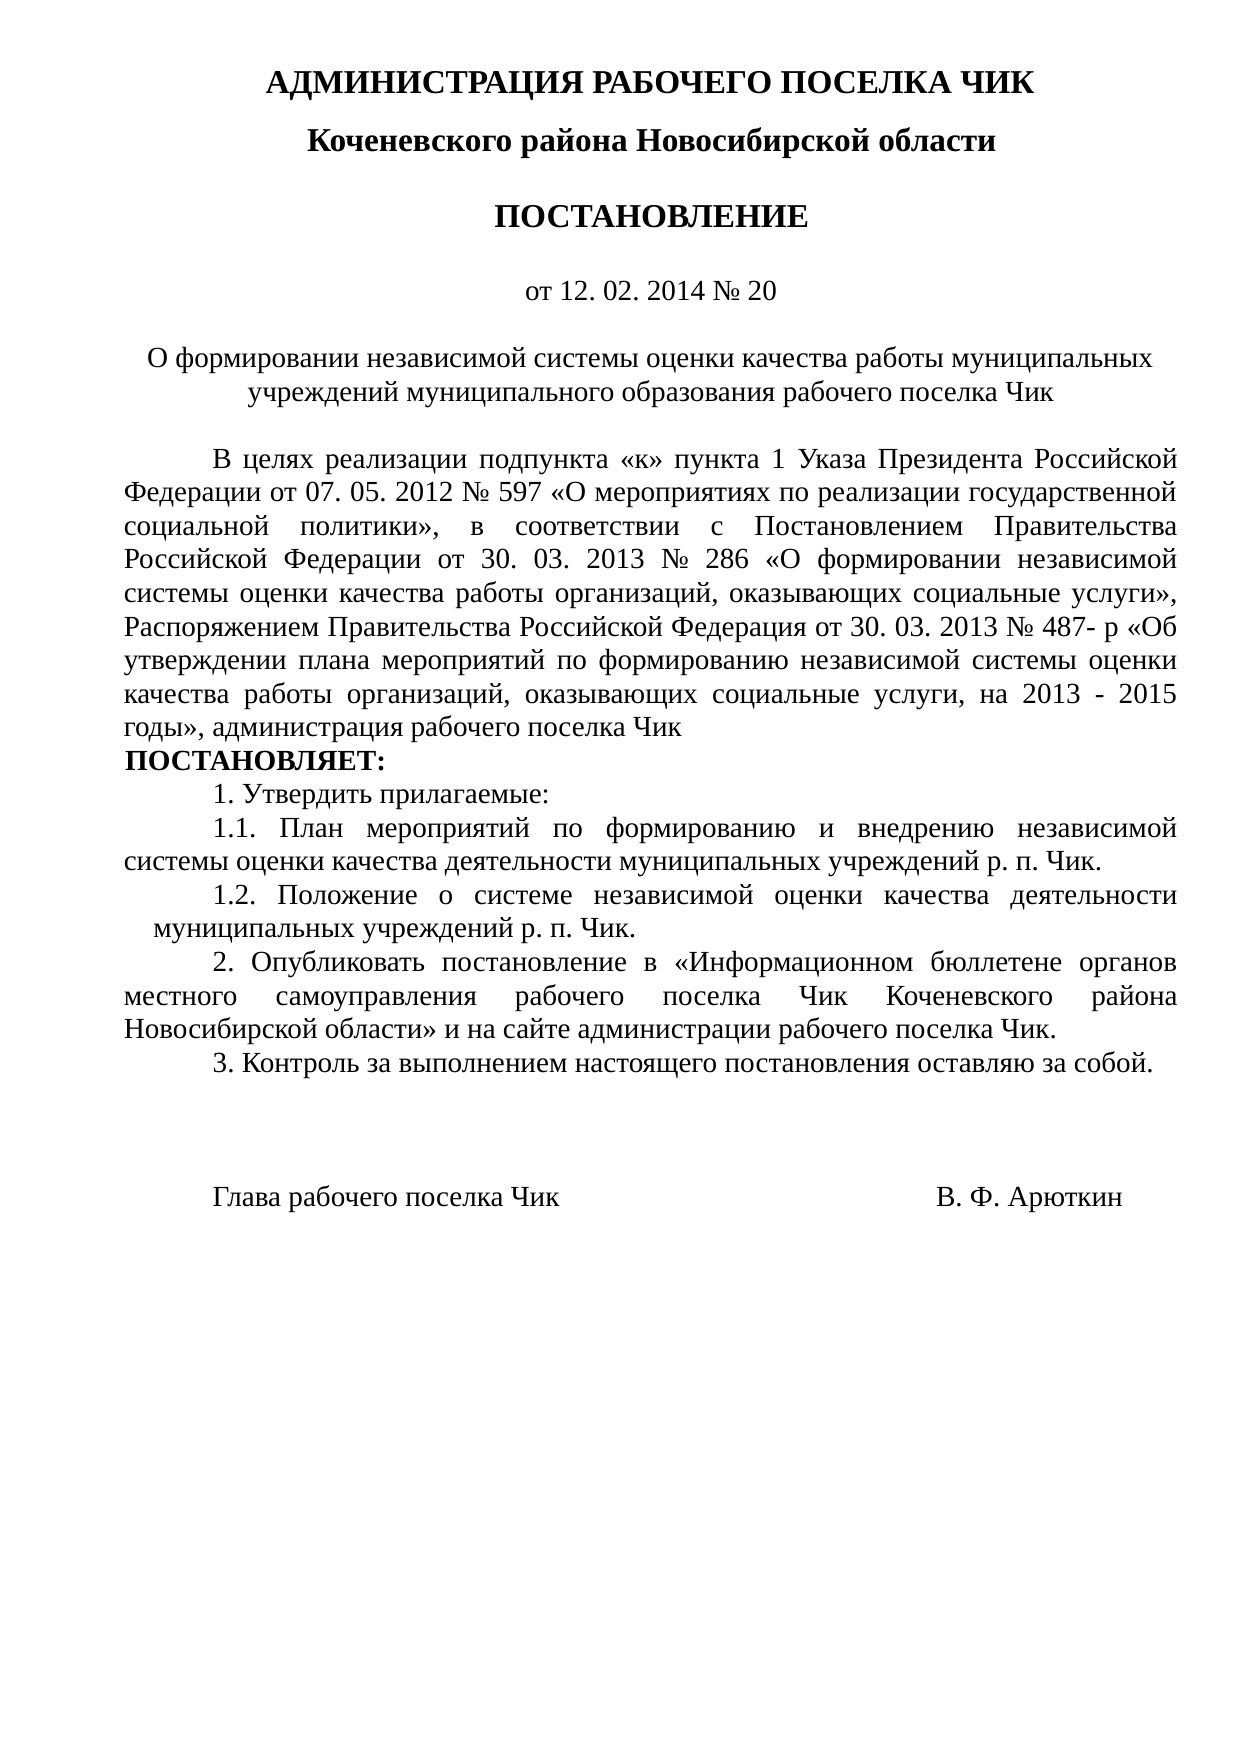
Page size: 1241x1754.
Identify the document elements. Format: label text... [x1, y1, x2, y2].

text АДМИНИСТРАЦИЯ РАБОЧЕГО ПОСЕЛКА ЧИК [122, 62, 1178, 101]
text 1.1. План мероприятий по формированию и внедрению независимой системы оценки качества деятельности муниципальных учреждений р. п. Чик. [123, 810, 1178, 877]
text Глава рабочего поселка Чик В. Ф. Арюткин [123, 1179, 1178, 1212]
text 1.2. Положение о системе независимой оценки качества деятельности муниципальных учреждений р. п. Чик. [153, 877, 1178, 944]
text О формировании независимой системы оценки качества работы муниципальных учреждений муниципального образования рабочего поселка Чик [122, 340, 1178, 407]
text ПОСТАНОВЛЯЕТ: [123, 743, 1178, 776]
text ПОСТАНОВЛЕНИЕ [123, 197, 1178, 235]
text от 12. 02. 2014 № 20 [123, 273, 1178, 307]
text 2. Опубликовать постановление в «Информационном бюллетене органов местного самоуправления рабочего поселка Чик Коченевского района Новосибирской области» и на сайте администрации рабочего поселка Чик. [123, 944, 1178, 1045]
text 1. Утвердить прилагаемые: [123, 776, 1178, 810]
text 3. Контроль за выполнением настоящего постановления оставляю за собой. [123, 1045, 1178, 1078]
text В целях реализации подпункта «к» пункта 1 Указа Президента Российской Федерации от 07. 05. 2012 № 597 «О мероприятиях по реализации государственной социальной политики», в соответствии с Постановлением Правительства Российской Федерации от 30. 03. 2013 № 286 «О формировании независимой системы оценки качества работы организаций, оказывающих социальные услуги», Распоряжением Правительства Российской Федерация от 30. 03. 2013 № 487- р «Об утверждении плана мероприятий по формированию независимой системы оценки качества работы организаций, оказывающих социальные услуги, на 2013 - 2015 годы», администрация рабочего поселка Чик [123, 441, 1178, 743]
text Коченевского района Новосибирской области [123, 120, 1178, 158]
